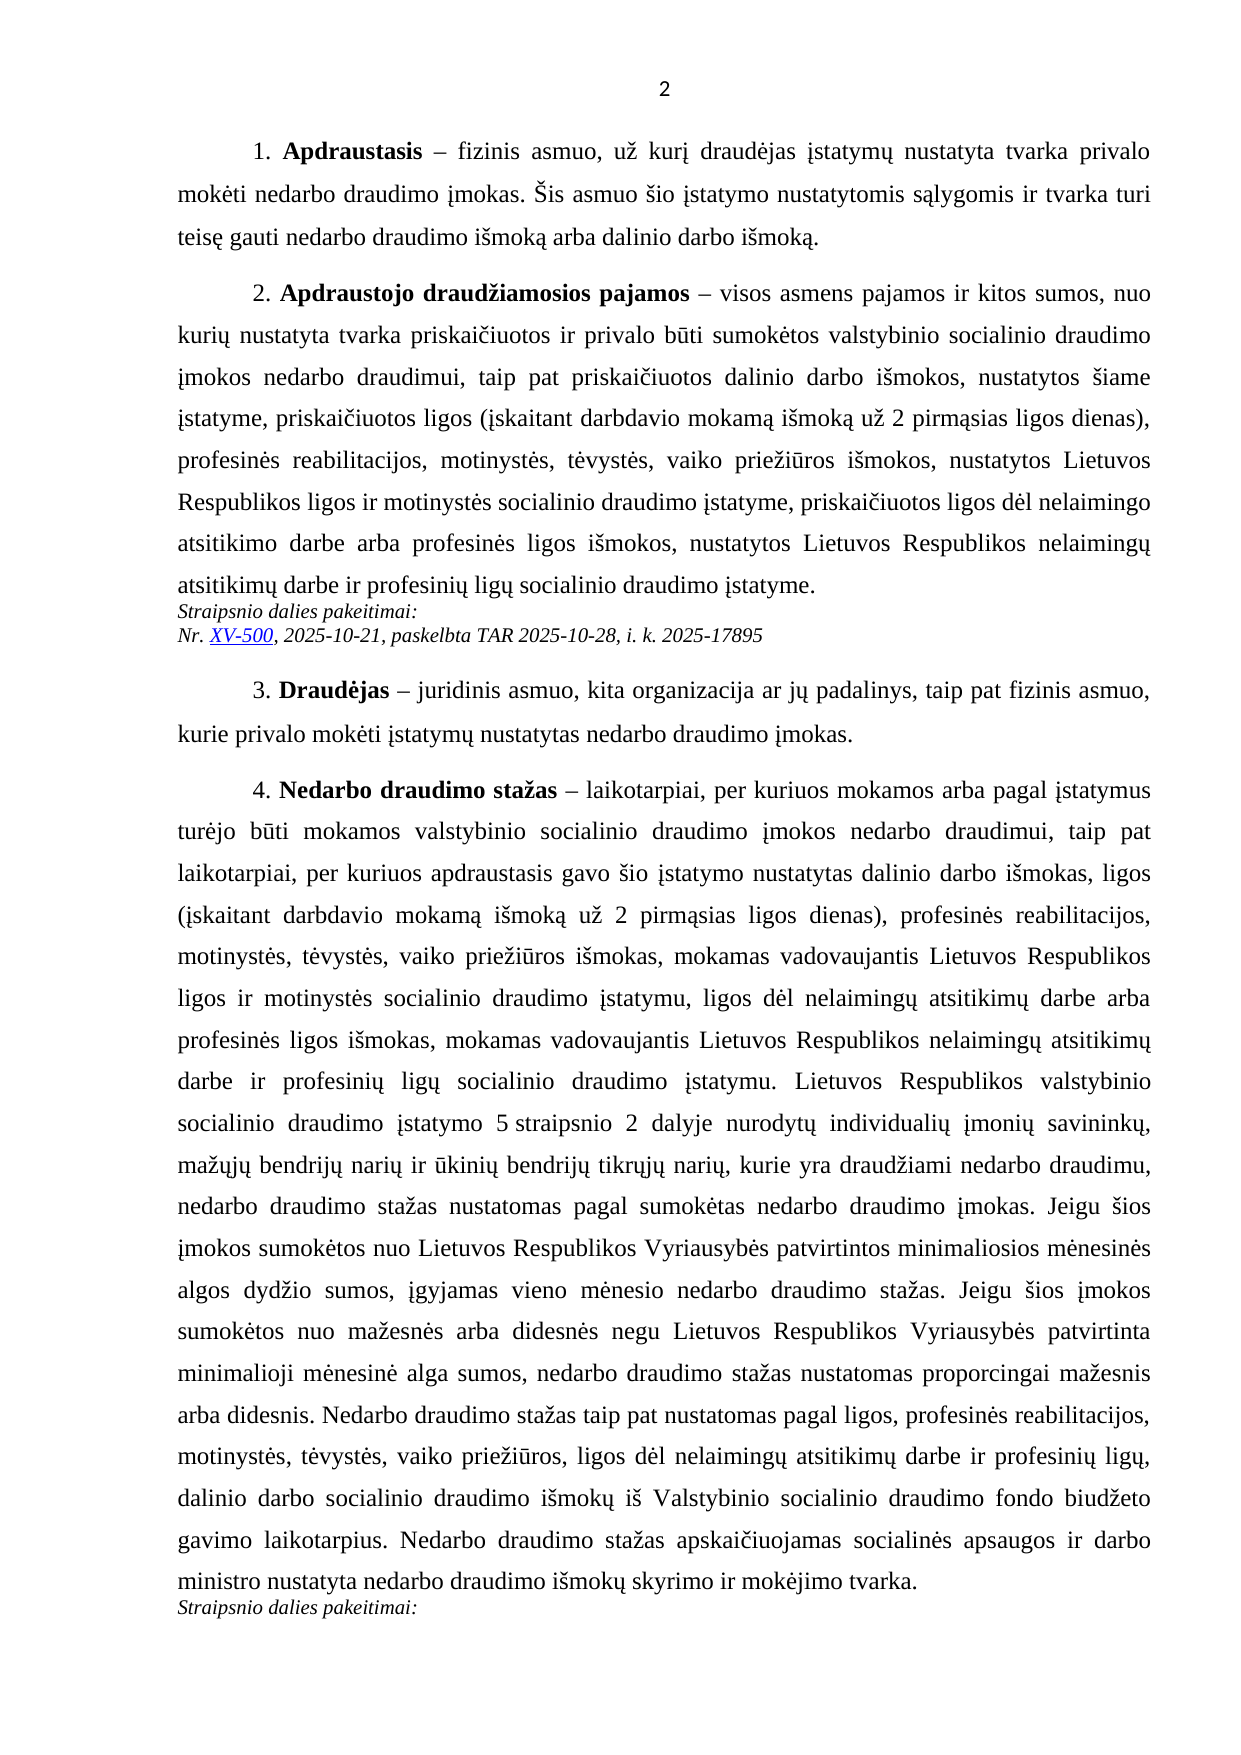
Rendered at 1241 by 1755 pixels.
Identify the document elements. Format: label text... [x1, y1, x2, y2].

text 1. Apdraustasis – fizinis asmuo, už kurį draudėjas įstatymų nustatyta tvarka privalo mokėti nedarbo draudimo įmokas. Šis asmuo šio įstatymo nustatytomis sąlygomis ir tvarka turi teisę gauti nedarbo draudimo išmoką arba dalinio darbo išmoką. [177, 136, 1152, 251]
text Nr. XV-500, 2025-10-21, paskelbta TAR 2025-10-28, i. k. 2025-17895 [177, 623, 1152, 647]
text 2. Apdraustojo draudžiamosios pajamos – visos asmens pajamos ir kitos sumos, nuo kurių nustatyta tvarka priskaičiuotos ir privalo būti sumokėtos valstybinio socialinio draudimo įmokos nedarbo draudimui, taip pat priskaičiuotos dalinio darbo išmokos, nustatytos šiame įstatyme, priskaičiuotos ligos (įskaitant darbdavio mokamą išmoką už 2 pirmąsias ligos dienas), profesinės reabilitacijos, motinystės, tėvystės, vaiko priežiūros išmokos, nustatytos Lietuvos Respublikos ligos ir motinystės socialinio draudimo įstatyme, priskaičiuotos ligos dėl nelaimingo atsitikimo darbe arba profesinės ligos išmokos, nustatytos Lietuvos Respublikos nelaimingų atsitikimų darbe ir profesinių ligų socialinio draudimo įstatyme. [177, 265, 1152, 599]
text Straipsnio dalies pakeitimai: [177, 599, 1152, 623]
text 4. Nedarbo draudimo stažas – laikotarpiai, per kuriuos mokamos arba pagal įstatymus turėjo būti mokamos valstybinio socialinio draudimo įmokos nedarbo draudimui, taip pat laikotarpiai, per kuriuos apdraustasis gavo šio įstatymo nustatytas dalinio darbo išmokas, ligos (įskaitant darbdavio mokamą išmoką už 2 pirmąsias ligos dienas), profesinės reabilitacijos, motinystės, tėvystės, vaiko priežiūros išmokas, mokamas vadovaujantis Lietuvos Respublikos ligos ir motinystės socialinio draudimo įstatymu, ligos dėl nelaimingų atsitikimų darbe arba profesinės ligos išmokas, mokamas vadovaujantis Lietuvos Respublikos nelaimingų atsitikimų darbe ir profesinių ligų socialinio draudimo įstatymu. Lietuvos Respublikos valstybinio socialinio draudimo įstatymo 5 straipsnio 2 dalyje nurodytų individualių įmonių savininkų, mažųjų bendrijų narių ir ūkinių bendrijų tikrųjų narių, kurie yra draudžiami nedarbo draudimu, nedarbo draudimo stažas nustatomas pagal sumokėtas nedarbo draudimo įmokas. Jeigu šios įmokos sumokėtos nuo Lietuvos Respublikos Vyriausybės patvirtintos minimaliosios mėnesinės algos dydžio sumos, įgyjamas vieno mėnesio nedarbo draudimo stažas. Jeigu šios įmokos sumokėtos nuo mažesnės arba didesnės negu Lietuvos Respublikos Vyriausybės patvirtinta minimalioji mėnesinė alga sumos, nedarbo draudimo stažas nustatomas proporcingai mažesnis arba didesnis. Nedarbo draudimo stažas taip pat nustatomas pagal ligos, profesinės reabilitacijos, motinystės, tėvystės, vaiko priežiūros, ligos dėl nelaimingų atsitikimų darbe ir profesinių ligų, dalinio darbo socialinio draudimo išmokų iš Valstybinio socialinio draudimo fondo biudžeto gavimo laikotarpius. Nedarbo draudimo stažas apskaičiuojamas socialinės apsaugos ir darbo ministro nustatyta nedarbo draudimo išmokų skyrimo ir mokėjimo tvarka. [177, 762, 1152, 1595]
text 3. Draudėjas – juridinis asmuo, kita organizacija ar jų padalinys, taip pat fizinis asmuo, kurie privalo mokėti įstatymų nustatytas nedarbo draudimo įmokas. [177, 676, 1152, 747]
text Straipsnio dalies pakeitimai: [177, 1595, 1152, 1619]
